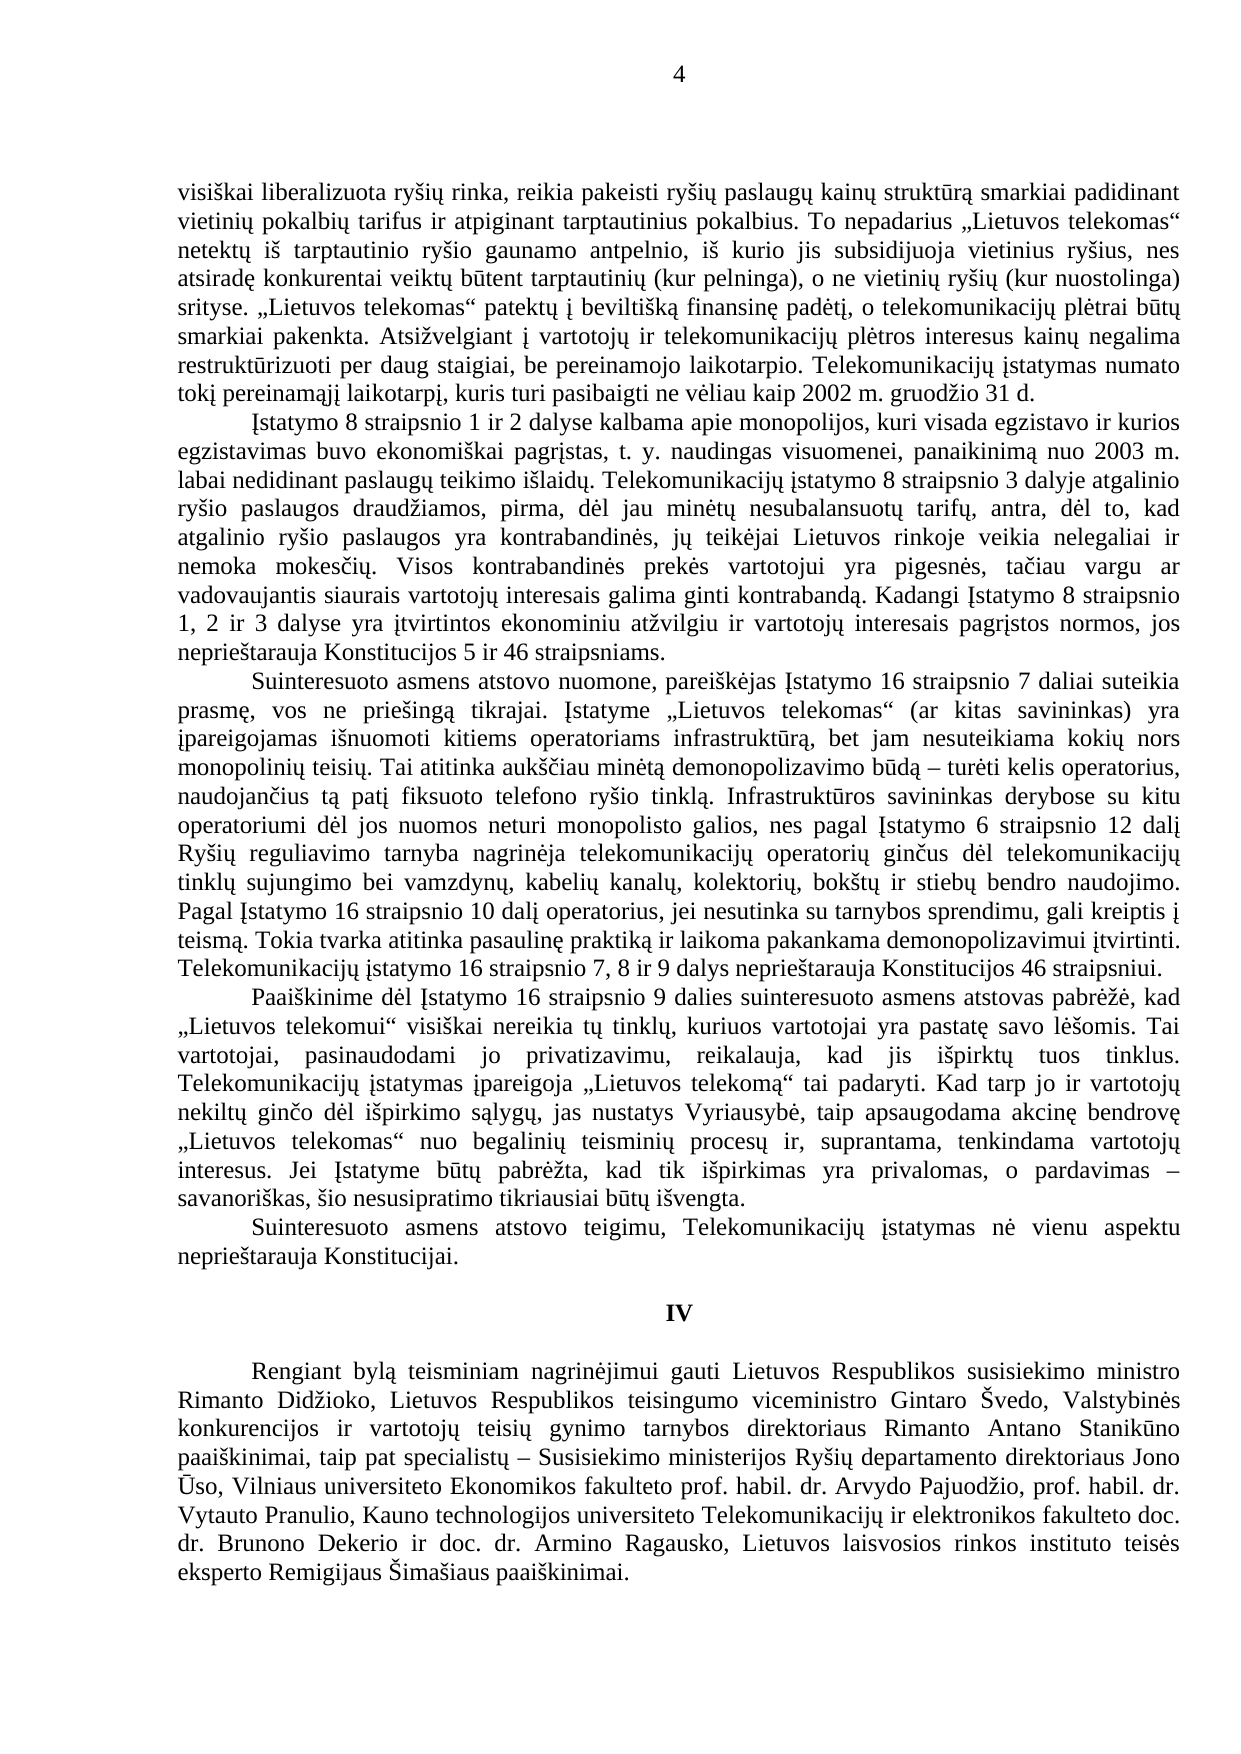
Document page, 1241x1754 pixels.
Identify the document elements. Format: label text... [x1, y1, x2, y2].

text Rengiant bylą teisminiam nagrinėjimui gauti Lietuvos Respublikos susisiekimo ministro Rimanto Didžioko, Lietuvos Respublikos teisingumo viceministro Gintaro Švedo, Valstybinės konkurencijos ir vartotojų teisių gynimo tarnybos direktoriaus Rimanto Antano Stanikūno paaiškinimai, taip pat specialistų – Susisiekimo ministerijos Ryšių departamento direktoriaus Jono Ūso, Vilniaus universiteto Ekonomikos fakulteto prof. habil. dr. Arvydo Pajuodžio, prof. habil. dr. Vytauto Pranulio, Kauno technologijos universiteto Telekomunikacijų ir elektronikos fakulteto doc. dr. Brunono Dekerio ir doc. dr. Armino Ragausko, Lietuvos laisvosios rinkos instituto teisės eksperto Remigijaus Šimašiaus paaiškinimai. [177, 1356, 1181, 1586]
text Suinteresuoto asmens atstovo nuomone, pareiškėjas Įstatymo 16 straipsnio 7 daliai suteikia prasmę, vos ne priešingą tikrajai. Įstatyme „Lietuvos telekomas“ (ar kitas savininkas) yra įpareigojamas išnuomoti kitiems operatoriams infrastruktūrą, bet jam nesuteikiama kokių nors monopolinių teisių. Tai atitinka aukščiau minėtą demonopolizavimo būdą – turėti kelis operatorius, naudojančius tą patį fiksuoto telefono ryšio tinklą. Infrastruktūros savininkas derybose su kitu operatoriumi dėl jos nuomos neturi monopolisto galios, nes pagal Įstatymo 6 straipsnio 12 dalį Ryšių reguliavimo tarnyba nagrinėja telekomunikacijų operatorių ginčus dėl telekomunikacijų tinklų sujungimo bei vamzdynų, kabelių kanalų, kolektorių, bokštų ir stiebų bendro naudojimo. Pagal Įstatymo 16 straipsnio 10 dalį operatorius, jei nesutinka su tarnybos sprendimu, gali kreiptis į teismą. Tokia tvarka atitinka pasaulinę praktiką ir laikoma pakankama demonopolizavimui įtvirtinti. Telekomunikacijų įstatymo 16 straipsnio 7, 8 ir 9 dalys neprieštarauja Konstitucijos 46 straipsniui. [177, 666, 1181, 982]
text Įstatymo 8 straipsnio 1 ir 2 dalyse kalbama apie monopolijos, kuri visada egzistavo ir kurios egzistavimas buvo ekonomiškai pagrįstas, t. y. naudingas visuomenei, panaikinimą nuo 2003 m. labai nedidinant paslaugų teikimo išlaidų. Telekomunikacijų įstatymo 8 straipsnio 3 dalyje atgalinio ryšio paslaugos draudžiamos, pirma, dėl jau minėtų nesubalansuotų tarifų, antra, dėl to, kad atgalinio ryšio paslaugos yra kontrabandinės, jų teikėjai Lietuvos rinkoje veikia nelegaliai ir nemoka mokesčių. Visos kontrabandinės prekės vartotojui yra pigesnės, tačiau vargu ar vadovaujantis siaurais vartotojų interesais galima ginti kontrabandą. Kadangi Įstatymo 8 straipsnio 1, 2 ir 3 dalyse yra įtvirtintos ekonominiu atžvilgiu ir vartotojų interesais pagrįstos normos, jos neprieštarauja Konstitucijos 5 ir 46 straipsniams. [177, 407, 1181, 666]
text Suinteresuoto asmens atstovo teigimu, Telekomunikacijų įstatymas nė vienu aspektu neprieštarauja Konstitucijai. [177, 1212, 1181, 1270]
text visiškai liberalizuota ryšių rinka, reikia pakeisti ryšių paslaugų kainų struktūrą smarkiai padidinant vietinių pokalbių tarifus ir atpiginant tarptautinius pokalbius. To nepadarius „Lietuvos telekomas“ netektų iš tarptautinio ryšio gaunamo antpelnio, iš kurio jis subsidijuoja vietinius ryšius, nes atsiradę konkurentai veiktų būtent tarptautinių (kur pelninga), o ne vietinių ryšių (kur nuostolinga) srityse. „Lietuvos telekomas“ patektų į beviltišką finansinę padėtį, o telekomunikacijų plėtrai būtų smarkiai pakenkta. Atsižvelgiant į vartotojų ir telekomunikacijų plėtros interesus kainų negalima restruktūrizuoti per daug staigiai, be pereinamojo laikotarpio. Telekomunikacijų įstatymas numato tokį pereinamąjį laikotarpį, kuris turi pasibaigti ne vėliau kaip 2002 m. gruodžio 31 d. [177, 177, 1181, 407]
text IV [177, 1298, 1181, 1327]
text Paaiškinime dėl Įstatymo 16 straipsnio 9 dalies suinteresuoto asmens atstovas pabrėžė, kad „Lietuvos telekomui“ visiškai nereikia tų tinklų, kuriuos vartotojai yra pastatę savo lėšomis. Tai vartotojai, pasinaudodami jo privatizavimu, reikalauja, kad jis išpirktų tuos tinklus. Telekomunikacijų įstatymas įpareigoja „Lietuvos telekomą“ tai padaryti. Kad tarp jo ir vartotojų nekiltų ginčo dėl išpirkimo sąlygų, jas nustatys Vyriausybė, taip apsaugodama akcinę bendrovę „Lietuvos telekomas“ nuo begalinių teisminių procesų ir, suprantama, tenkindama vartotojų interesus. Jei Įstatyme būtų pabrėžta, kad tik išpirkimas yra privalomas, o pardavimas – savanoriškas, šio nesusipratimo tikriausiai būtų išvengta. [177, 982, 1181, 1212]
